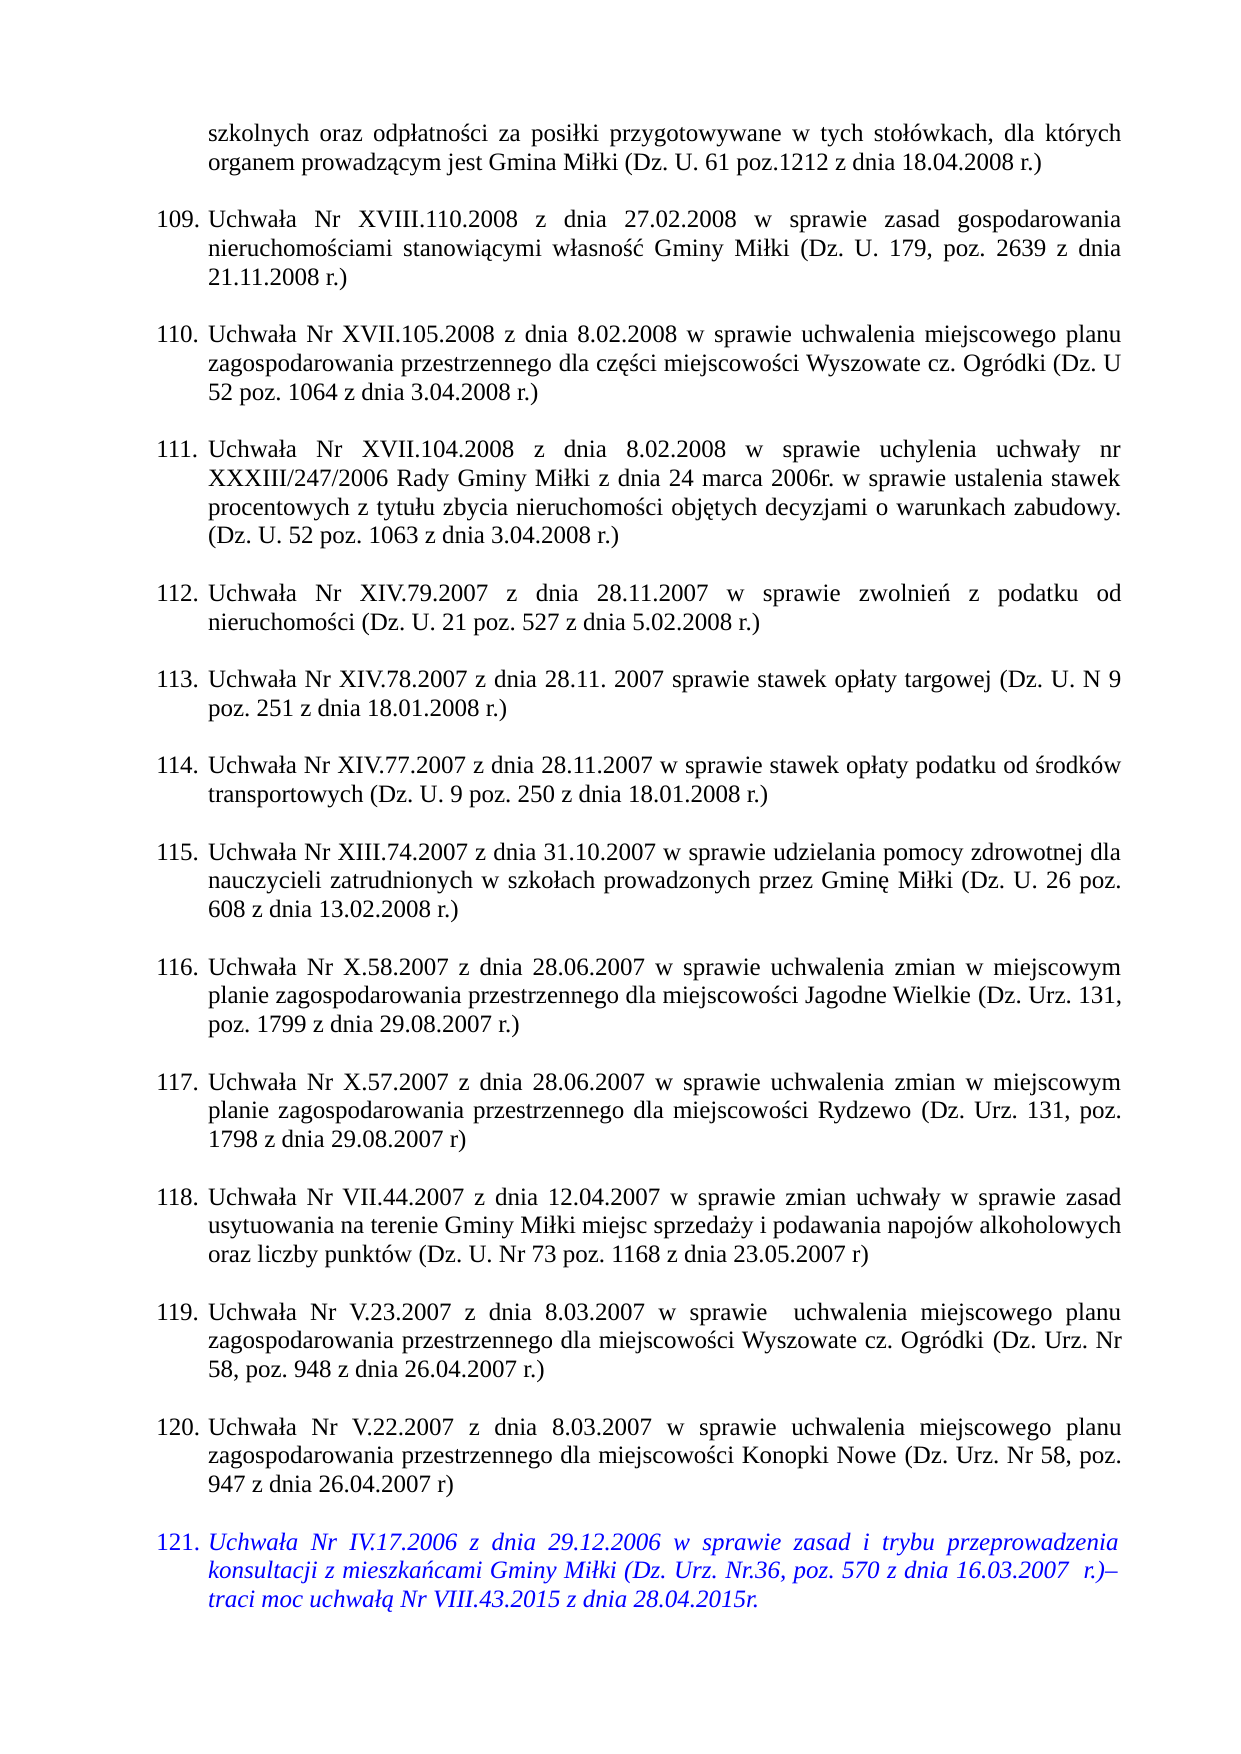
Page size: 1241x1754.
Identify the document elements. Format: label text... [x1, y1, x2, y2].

list Uchwała Nr XIV.77.2007 z dnia 28.11.2007 w sprawie stawek opłaty podatku od środków transportowych (Dz. U. 9 poz. 250 z dnia 18.01.2008 r.) [156, 751, 1122, 808]
list Uchwała Nr XVII.104.2008 z dnia 8.02.2008 w sprawie uchylenia uchwały nr XXXIII/247/2006 Rady Gminy Miłki z dnia 24 marca 2006r. w sprawie ustalenia stawek procentowych z tytułu zbycia nieruchomości objętych decyzjami o warunkach zabudowy. (Dz. U. 52 poz. 1063 z dnia 3.04.2008 r.) [156, 434, 1122, 549]
list Uchwała Nr XVII.105.2008 z dnia 8.02.2008 w sprawie uchwalenia miejscowego planu zagospodarowania przestrzennego dla części miejscowości Wyszowate cz. Ogródki (Dz. U 52 poz. 1064 z dnia 3.04.2008 r.) [156, 319, 1122, 406]
list Uchwała Nr V.22.2007 z dnia 8.03.2007 w sprawie uchwalenia miejscowego planu zagospodarowania przestrzennego dla miejscowości Konopki Nowe (Dz. Urz. Nr 58, poz. 947 z dnia 26.04.2007 r) [156, 1412, 1122, 1498]
list Uchwała Nr VII.44.2007 z dnia 12.04.2007 w sprawie zmian uchwały w sprawie zasad usytuowania na terenie Gminy Miłki miejsc sprzedaży i podawania napojów alkoholowych oraz liczby punktów (Dz. U. Nr 73 poz. 1168 z dnia 23.05.2007 r) [156, 1182, 1122, 1268]
list Uchwała Nr XIII.74.2007 z dnia 31.10.2007 w sprawie udzielania pomocy zdrowotnej dla nauczycieli zatrudnionych w szkołach prowadzonych przez Gminę Miłki (Dz. U. 26 poz. 608 z dnia 13.02.2008 r.) [156, 837, 1122, 923]
list szkolnych oraz odpłatności za posiłki przygotowywane w tych stołówkach, dla których organem prowadzącym jest Gmina Miłki (Dz. U. 61 poz.1212 z dnia 18.04.2008 r.) [156, 118, 1122, 176]
list Uchwała Nr X.57.2007 z dnia 28.06.2007 w sprawie uchwalenia zmian w miejscowym planie zagospodarowania przestrzennego dla miejscowości Rydzewo (Dz. Urz. 131, poz. 1798 z dnia 29.08.2007 r) [156, 1067, 1122, 1153]
list Uchwała Nr XVIII.110.2008 z dnia 27.02.2008 w sprawie zasad gospodarowania nieruchomościami stanowiącymi własność Gminy Miłki (Dz. U. 179, poz. 2639 z dnia 21.11.2008 r.) [156, 204, 1122, 291]
list Uchwała Nr X.58.2007 z dnia 28.06.2007 w sprawie uchwalenia zmian w miejscowym planie zagospodarowania przestrzennego dla miejscowości Jagodne Wielkie (Dz. Urz. 131, poz. 1799 z dnia 29.08.2007 r.) [156, 952, 1122, 1038]
list Uchwała Nr V.23.2007 z dnia 8.03.2007 w sprawie uchwalenia miejscowego planu zagospodarowania przestrzennego dla miejscowości Wyszowate cz. Ogródki (Dz. Urz. Nr 58, poz. 948 z dnia 26.04.2007 r.) [156, 1297, 1122, 1383]
list Uchwała Nr XIV.79.2007 z dnia 28.11.2007 w sprawie zwolnień z podatku od nieruchomości (Dz. U. 21 poz. 527 z dnia 5.02.2008 r.) [156, 578, 1122, 636]
list Uchwała Nr IV.17.2006 z dnia 29.12.2006 w sprawie zasad i trybu przeprowadzenia konsultacji z mieszkańcami Gminy Miłki (Dz. Urz. Nr.36, poz. 570 z dnia 16.03.2007 r.)– traci moc uchwałą Nr VIII.43.2015 z dnia 28.04.2015r. [156, 1527, 1122, 1613]
list Uchwała Nr XIV.78.2007 z dnia 28.11. 2007 sprawie stawek opłaty targowej (Dz. U. N 9 poz. 251 z dnia 18.01.2008 r.) [156, 664, 1122, 722]
